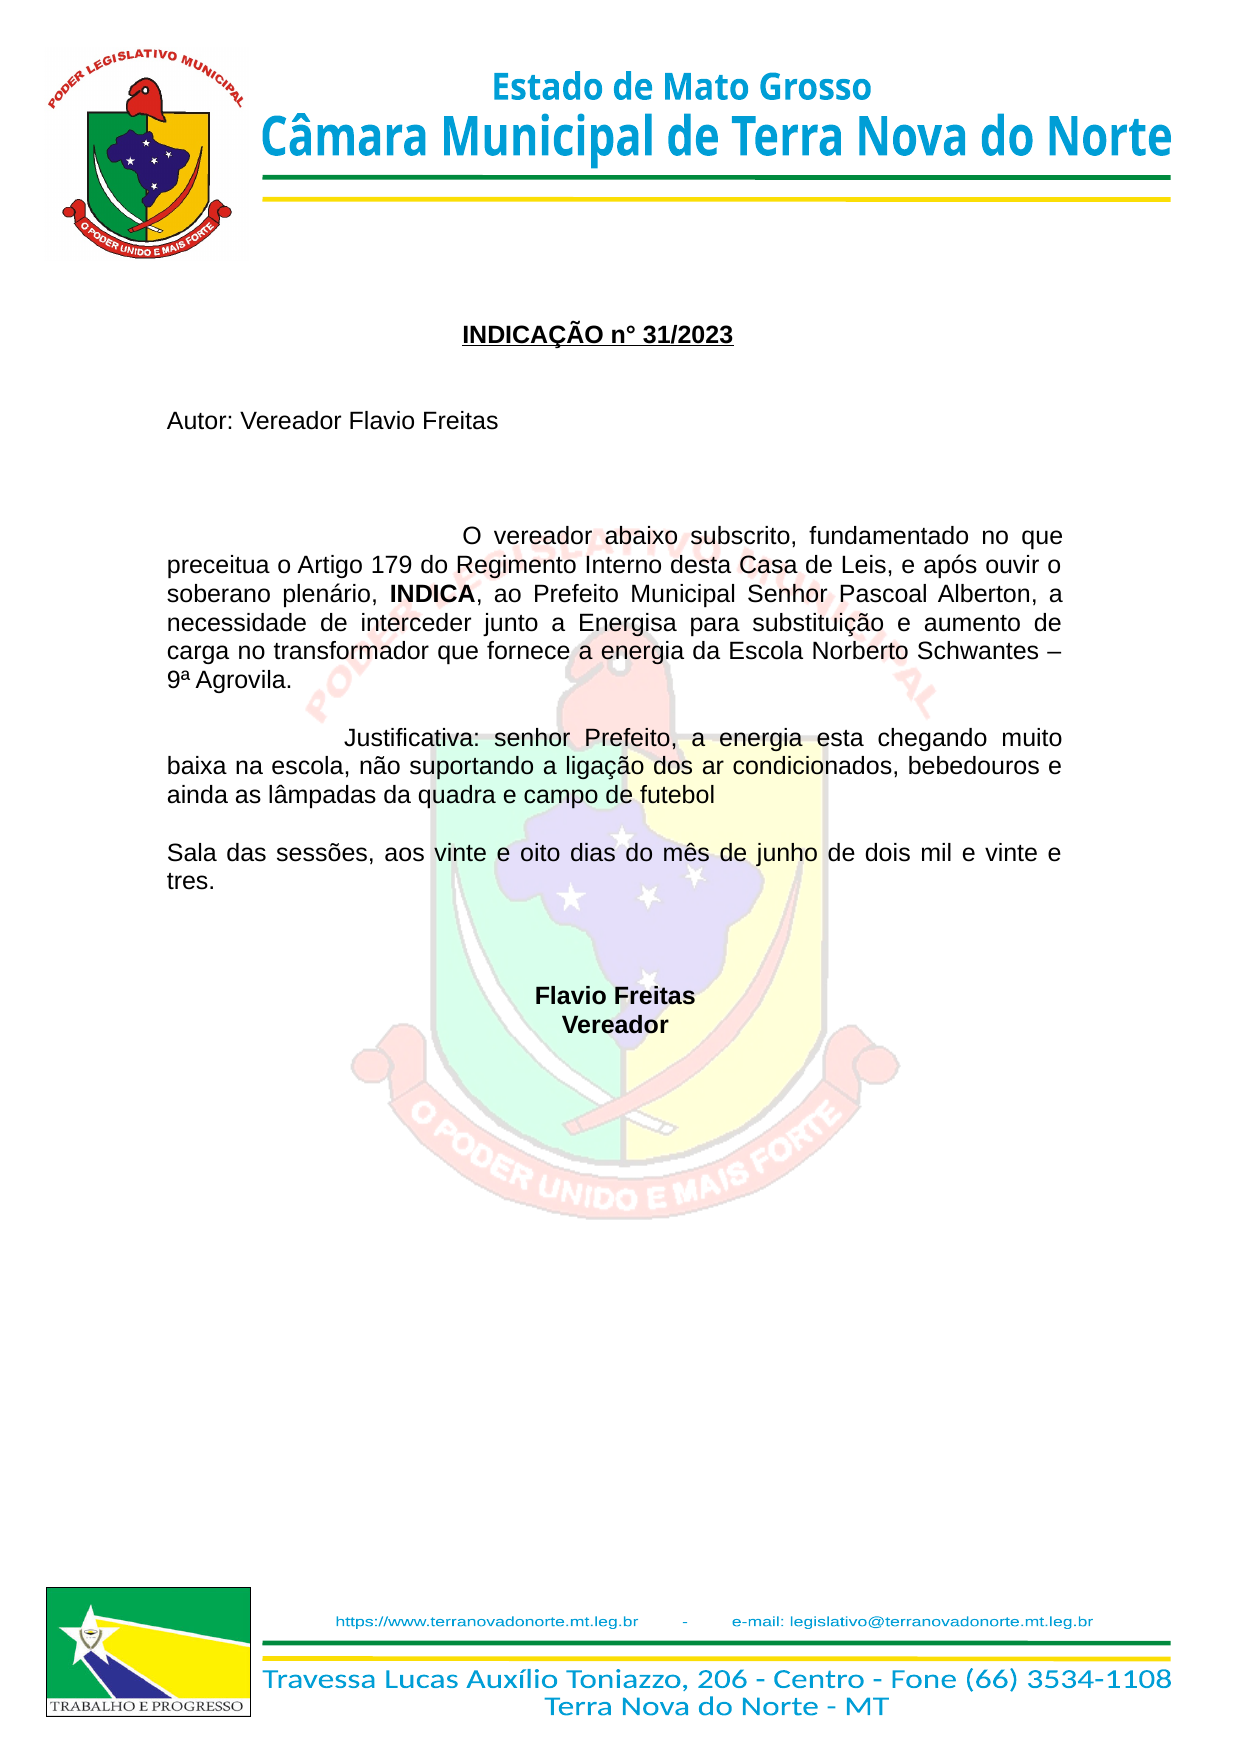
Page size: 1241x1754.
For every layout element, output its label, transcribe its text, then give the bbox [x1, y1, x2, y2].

text Sala das sessões, aos vinte e oito dias do mês de junho de dois mil e vinte e tres. [956, 838, 1064, 895]
text Sala das sessões, aos vinte e oito dias do mês de junho de dois mil e vinte e tres. [167, 838, 292, 895]
text O vereador abaixo subscrito, fundamentado no que preceitua o Artigo 179 do Regimento Interno desta Casa de Leis, e após ouvir o soberano plenário, INDICA, ao Prefeito Municipal Senhor Pascoal Alberton, a necessidade de interceder junto a Energisa para substituição e aumento de carga no transformador que fornece a energia da Escola Norberto Schwantes – 9ª Agrovila. [956, 521, 1064, 694]
text INDICAÇÃO n° 31/2023 [167, 320, 1064, 349]
picture [44, 47, 249, 261]
text Justificativa: senhor Prefeito, a energia esta chegando muito baixa na escola, não suportando a ligação dos ar condicionados, bebedouros e ainda as lâmpadas da quadra e campo de futebol [956, 723, 1064, 809]
text Flavio Freitas [167, 981, 292, 1010]
picture [47, 1588, 250, 1716]
text Flavio Freitas [956, 981, 1064, 1010]
text Justificativa: senhor Prefeito, a energia esta chegando muito baixa na escola, não suportando a ligação dos ar condicionados, bebedouros e ainda as lâmpadas da quadra e campo de futebol [167, 723, 292, 809]
text Vereador [956, 1010, 1064, 1039]
text Autor: Vereador Flavio Freitas [167, 406, 1064, 435]
text Vereador [167, 1010, 292, 1039]
text O vereador abaixo subscrito, fundamentado no que preceitua o Artigo 179 do Regimento Interno desta Casa de Leis, e após ouvir o soberano plenário, INDICA, ao Prefeito Municipal Senhor Pascoal Alberton, a necessidade de interceder junto a Energisa para substituição e aumento de carga no transformador que fornece a energia da Escola Norberto Schwantes – 9ª Agrovila. [167, 521, 292, 694]
